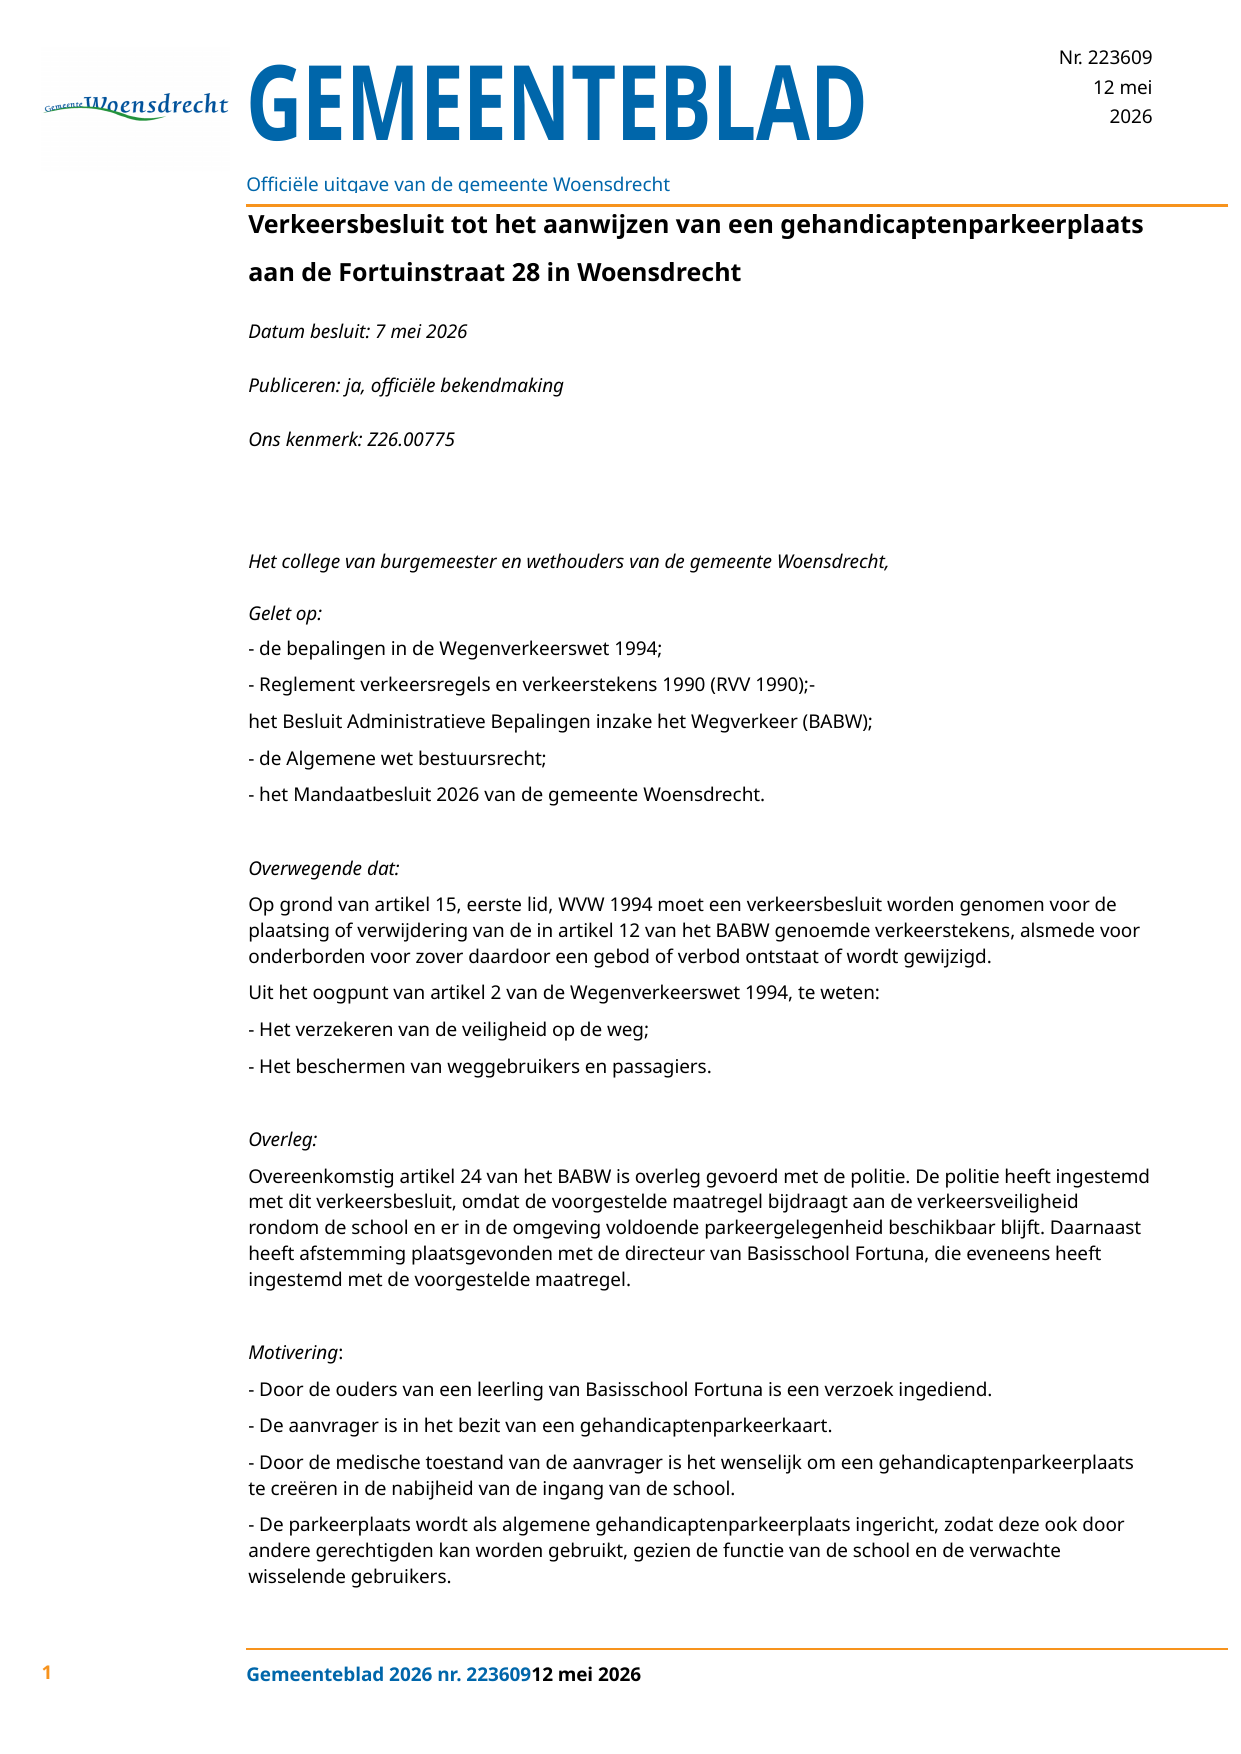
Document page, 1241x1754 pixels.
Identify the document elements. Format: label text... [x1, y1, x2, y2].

text - Het beschermen van weggebruikers en passagiers. [248, 1053, 1152, 1078]
text Overeenkomstig artikel 24 van het BABW is overleg gevoerd met de politie. De politie heeft ingestemd met dit verkeersbesluit, omdat de voorgestelde maatregel bijdraagt aan de verkeersveiligheid rondom de school en er in de omgeving voldoende parkeergelegenheid beschikbaar blijft. Daarnaast heeft afstemming plaatsgevonden met de directeur van Basisschool Fortuna, die eveneens heeft ingestemd met de voorgestelde maatregel. [248, 1163, 1152, 1291]
text Overleg: [248, 1126, 1152, 1152]
text Uit het oogpunt van artikel 2 van de Wegenverkeerswet 1994, te weten: [248, 979, 1152, 1005]
text - de Algemene wet bestuursrecht; [248, 745, 1152, 770]
text Ons kenmerk: Z26.00775 [248, 426, 1152, 452]
text - De parkeerplaats wordt als algemene gehandicaptenparkeerplaats ingericht, zodat deze ook door andere gerechtigden kan worden gebruikt, gezien de functie van de school en de verwachte wisselende gebruikers. [248, 1511, 1152, 1589]
text Gelet op: [248, 601, 1152, 626]
text - de bepalingen in de Wegenverkeerswet 1994; [248, 635, 1152, 660]
text Datum besluit: 7 mei 2026 [248, 318, 1152, 344]
text Publiceren: ja, officiële bekendmaking [248, 372, 1152, 398]
text Het college van burgemeester en wethouders van de gemeente Woensdrecht, [248, 548, 1152, 573]
text - Door de medische toestand van de aanvrager is het wenselijk om een gehandicaptenparkeerplaats te creëren in de nabijheid van de ingang van de school. [248, 1449, 1152, 1501]
text Verkeersbesluit tot het aanwijzen van een gehandicaptenparkeerplaats aan de Fortuinstraat 28 in Woensdrecht [248, 207, 1152, 288]
picture [41, 47, 231, 172]
text Op grond van artikel 15, eerste lid, WVW 1994 moet een verkeersbesluit worden genomen voor de plaatsing of verwijdering van de in artikel 12 van het BABW genoemde verkeerstekens, alsmede voor onderborden voor zover daardoor een gebod of verbod ontstaat of wordt gewijzigd. [248, 891, 1152, 968]
text - De aanvrager is in het bezit van een gehandicaptenparkeerkaart. [248, 1412, 1152, 1438]
text - het Mandaatbesluit 2026 van de gemeente Woensdrecht. [248, 781, 1152, 807]
text - Het verzekeren van de veiligheid op de weg; [248, 1016, 1152, 1042]
text - Door de ouders van een leerling van Basisschool Fortuna is een verzoek ingediend. [248, 1376, 1152, 1401]
text Motivering: [248, 1339, 1152, 1365]
text Overwegende dat: [248, 855, 1152, 880]
text - Reglement verkeersregels en verkeerstekens 1990 (RVV 1990);- [248, 671, 1152, 697]
text het Besluit Administratieve Bepalingen inzake het Wegverkeer (BABW); [248, 708, 1152, 734]
